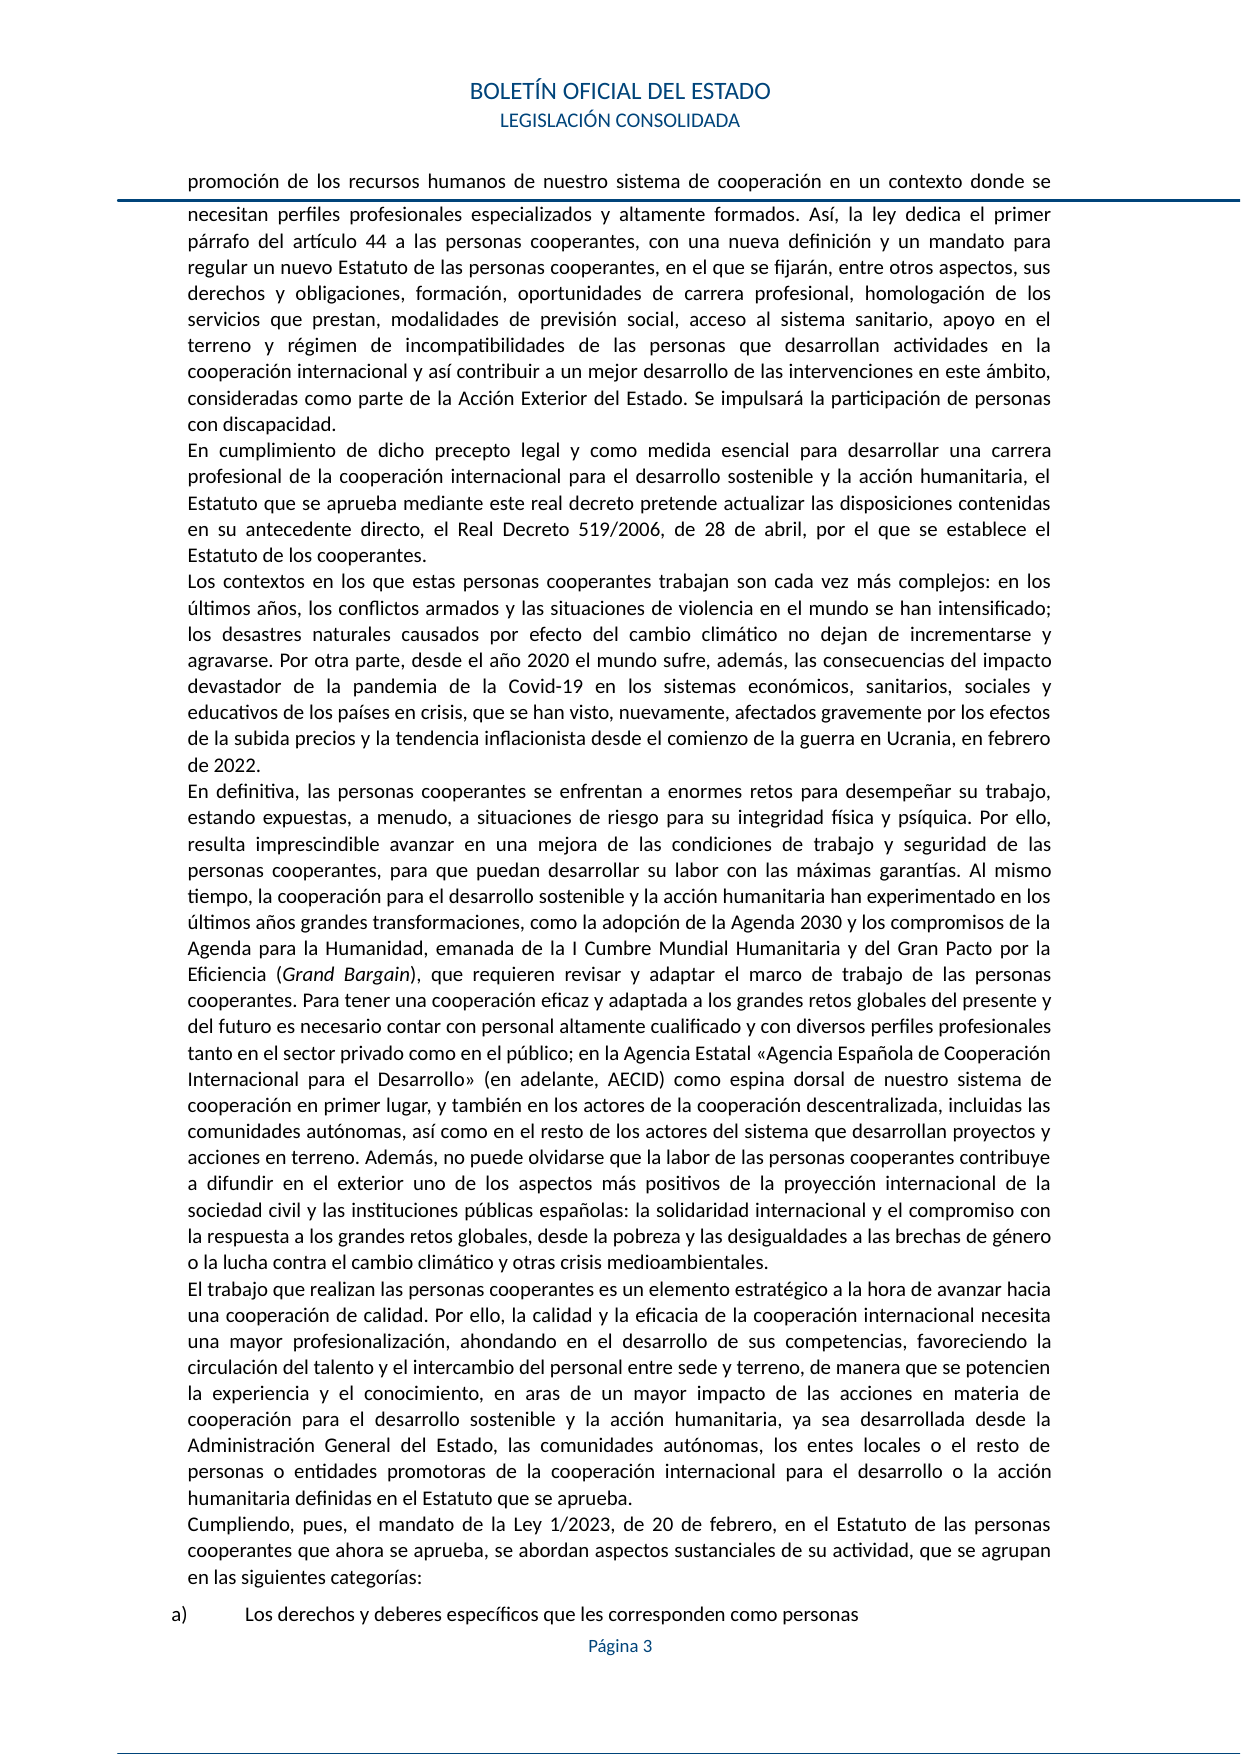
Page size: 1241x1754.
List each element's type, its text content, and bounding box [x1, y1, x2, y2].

text En definitiva, las personas cooperantes se enfrentan a enormes retos para desempeñar su trabajo, estando expuestas, a menudo, a situaciones de riesgo para su integridad física y psíquica. Por ello, resulta imprescindible avanzar en una mejora de las condiciones de trabajo y seguridad de las personas cooperantes, para que puedan desarrollar su labor con las máximas garantías. Al mismo tiempo, la cooperación para el desarrollo sostenible y la acción humanitaria han experimentado en los últimos años grandes transformaciones, como la adopción de la Agenda 2030 y los compromisos de la Agenda para la Humanidad, emanada de la I Cumbre Mundial Humanitaria y del Gran Pacto por la Eficiencia (Grand Bargain), que requieren revisar y adaptar el marco de trabajo de las personas cooperantes. Para tener una cooperación eficaz y adaptada a los grandes retos globales del presente y del futuro es necesario contar con personal altamente cualificado y con diversos perfiles profesionales tanto en el sector privado como en el público; en la Agencia Estatal «Agencia Española de Cooperación Internacional para el Desarrollo» (en adelante, AECID) como espina dorsal de nuestro sistema de cooperación en primer lugar, y también en los actores de la cooperación descentralizada, incluidas las comunidades autónomas, así como en el resto de los actores del sistema que desarrollan proyectos y acciones en terreno. Además, no puede olvidarse que la labor de las personas cooperantes contribuye a difundir en el exterior uno de los aspectos más positivos de la proyección internacional de la sociedad civil y las instituciones públicas españolas: la solidaridad internacional y el compromiso con la respuesta a los grandes retos globales, desde la pobreza y las desigualdades a las brechas de género o la lucha contra el cambio climático y otras crisis medioambientales. [187, 778, 1053, 1274]
text necesitan perfiles profesionales especializados y altamente formados. Así, la ley dedica el primer párrafo del artículo 44 a las personas cooperantes, con una nueva definición y un mandato para regular un nuevo Estatuto de las personas cooperantes, en el que se fijarán, entre otros aspectos, sus derechos y obligaciones, formación, oportunidades de carrera profesional, homologación de los servicios que prestan, modalidades de previsión social, acceso al sistema sanitario, apoyo en el terreno y régimen de incompatibilidades de las personas que desarrollan actividades en la cooperación internacional y así contribuir a un mejor desarrollo de las intervenciones en este ámbito, consideradas como parte de la Acción Exterior del Estado. Se impulsará la participación de personas con discapacidad. [187, 202, 1053, 436]
text Cumpliendo, pues, el mandato de la Ley 1/2023, de 20 de febrero, en el Estatuto de las personas cooperantes que ahora se aprueba, se abordan aspectos sustanciales de su actividad, que se agrupan en las siguientes categorías: [187, 1512, 1053, 1589]
text El trabajo que realizan las personas cooperantes es un elemento estratégico a la hora de avanzar hacia una cooperación de calidad. Por ello, la calidad y la eficacia de la cooperación internacional necesita una mayor profesionalización, ahondando en el desarrollo de sus competencias, favoreciendo la circulación del talento y el intercambio del personal entre sede y terreno, de manera que se potencien la experiencia y el conocimiento, en aras de un mayor impacto de las acciones en materia de cooperación para el desarrollo sostenible y la acción humanitaria, ya sea desarrollada desde la Administración General del Estado, las comunidades autónomas, los entes locales o el resto de personas o entidades promotoras de la cooperación internacional para el desarrollo o la acción humanitaria definidas en el Estatuto que se aprueba. [187, 1276, 1053, 1510]
list Los derechos y deberes específicos que les corresponden como personas [171, 1601, 1053, 1627]
text promoción de los recursos humanos de nuestro sistema de cooperación en un contexto donde se [187, 168, 1053, 199]
text Los contextos en los que estas personas cooperantes trabajan son cada vez más complejos: en los últimos años, los conflictos armados y las situaciones de violencia en el mundo se han intensificado; los desastres naturales causados por efecto del cambio climático no dejan de incrementarse y agravarse. Por otra parte, desde el año 2020 el mundo sufre, además, las consecuencias del impacto devastador de la pandemia de la Covid-19 en los sistemas económicos, sanitarios, sociales y educativos de los países en crisis, que se han visto, nuevamente, afectados gravemente por los efectos de la subida precios y la tendencia inflacionista desde el comienzo de la guerra en Ucrania, en febrero de 2022. [187, 569, 1053, 777]
text En cumplimiento de dicho precepto legal y como medida esencial para desarrollar una carrera profesional de la cooperación internacional para el desarrollo sostenible y la acción humanitaria, el Estatuto que se aprueba mediante este real decreto pretende actualizar las disposiciones contenidas en su antecedente directo, el Real Decreto 519/2006, de 28 de abril, por el que se establece el Estatuto de los cooperantes. [187, 437, 1053, 567]
